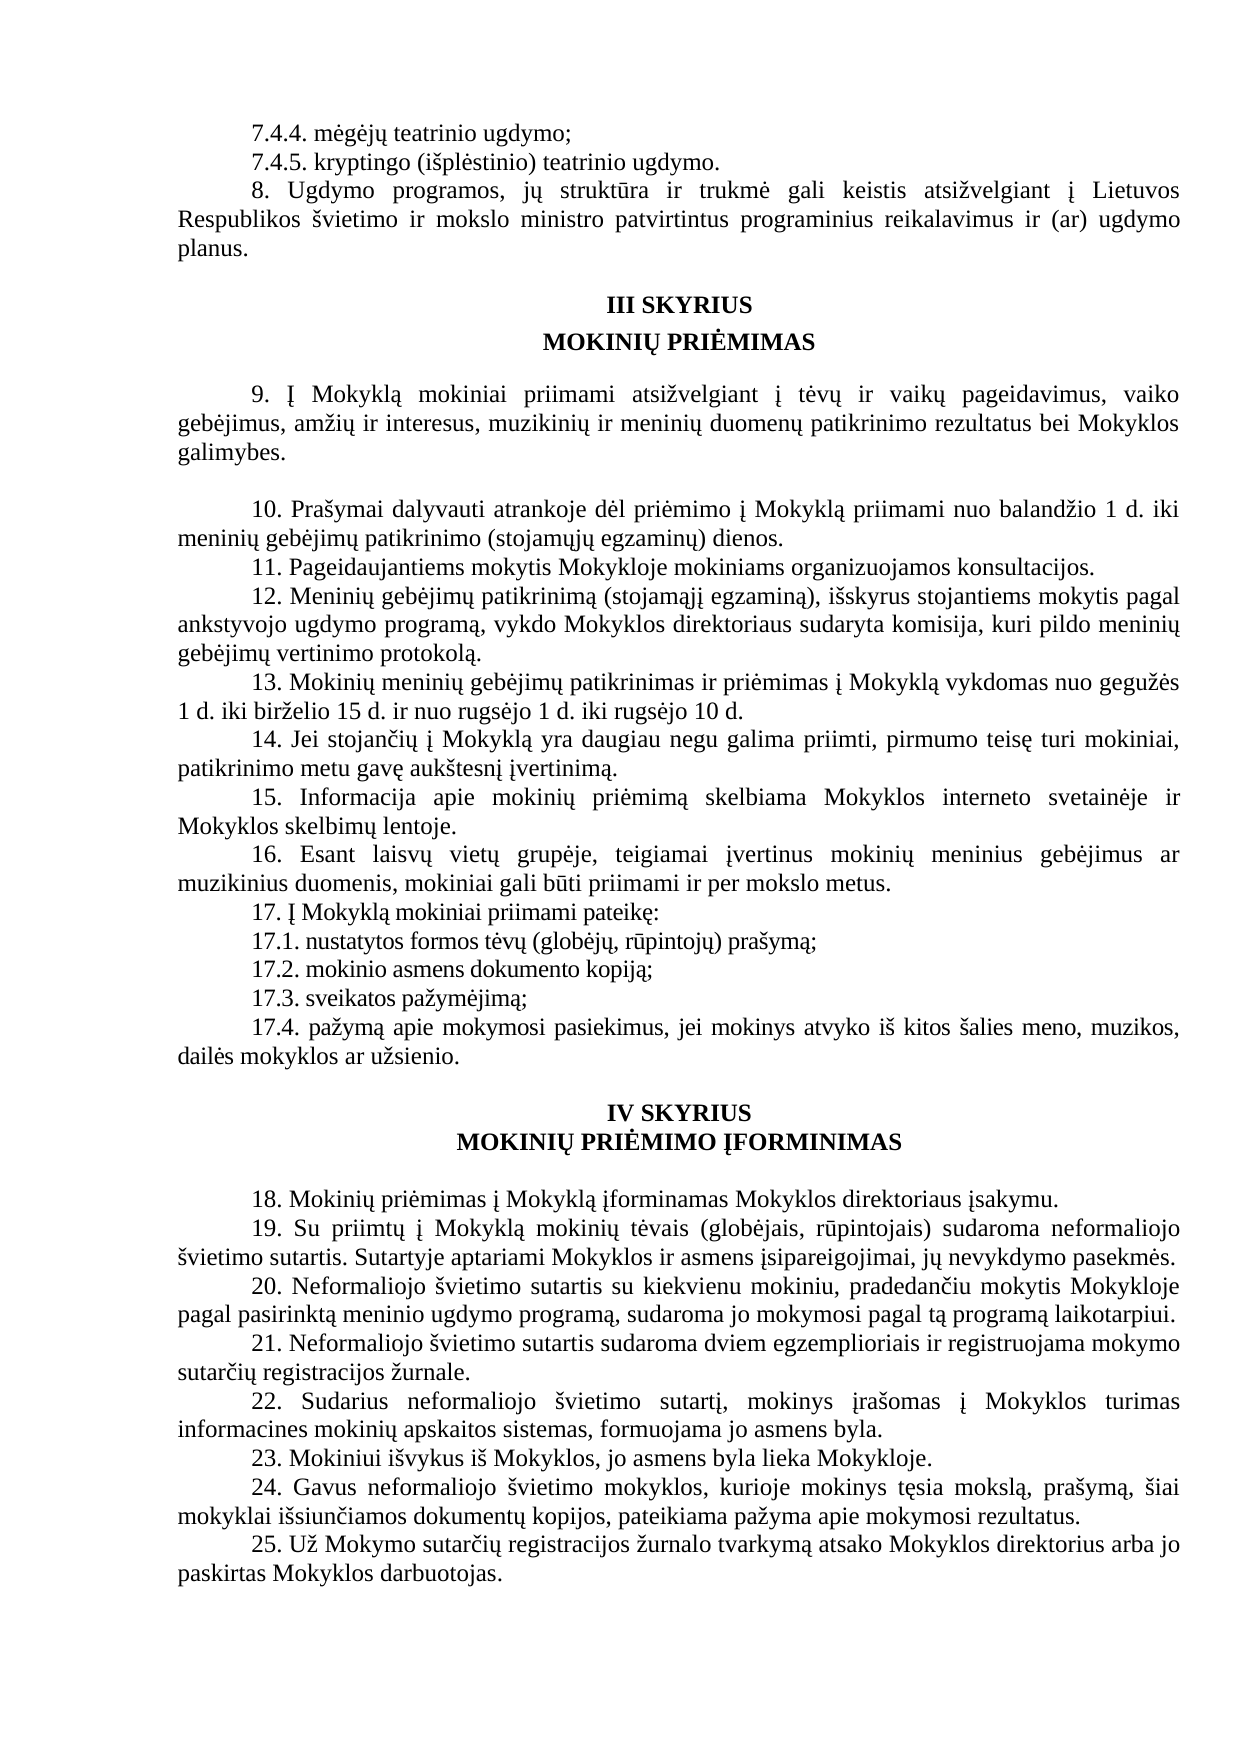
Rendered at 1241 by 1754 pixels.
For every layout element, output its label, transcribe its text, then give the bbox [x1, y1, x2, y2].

text 18. Mokinių priėmimas į Mokyklą įforminamas Mokyklos direktoriaus įsakymu. [177, 1184, 1181, 1213]
text MOKINIŲ PRIĖMIMAS [177, 327, 1181, 355]
text 16. Esant laisvų vietų grupėje, teigiamai įvertinus mokinių meninius gebėjimus ar muzikinius duomenis, mokiniai gali būti priimami ir per mokslo metus. [177, 839, 1181, 897]
text 25. Už Mokymo sutarčių registracijos žurnalo tvarkymą atsako Mokyklos direktorius arba jo paskirtas Mokyklos darbuotojas. [177, 1529, 1181, 1587]
text 8. Ugdymo programos, jų struktūra ir trukmė gali keistis atsižvelgiant į Lietuvos Respublikos švietimo ir mokslo ministro patvirtintus programinius reikalavimus ir (ar) ugdymo planus. [177, 176, 1181, 262]
text III SKYRIUS [177, 291, 1181, 319]
text 17.2. mokinio asmens dokumento kopiją; [177, 954, 1181, 983]
text 17. Į Mokyklą mokiniai priimami pateikę: [251, 897, 1181, 926]
text MOKINIŲ PRIĖMIMO ĮFORMINIMAS [177, 1127, 1181, 1156]
text 7.4.5. kryptingo (išplėstinio) teatrinio ugdymo. [177, 147, 1181, 176]
text 21. Neformaliojo švietimo sutartis sudaroma dviem egzemplioriais ir registruojama mokymo sutarčių registracijos žurnale. [177, 1328, 1181, 1386]
text 24. Gavus neformaliojo švietimo mokyklos, kurioje mokinys tęsia mokslą, prašymą, šiai mokyklai išsiunčiamos dokumentų kopijos, pateikiama pažyma apie mokymosi rezultatus. [177, 1472, 1181, 1529]
text 15. Informacija apie mokinių priėmimą skelbiama Mokyklos interneto svetainėje ir Mokyklos skelbimų lentoje. [177, 782, 1181, 839]
text 20. Neformaliojo švietimo sutartis su kiekvienu mokiniu, pradedančiu mokytis Mokykloje pagal pasirinktą meninio ugdymo programą, sudaroma jo mokymosi pagal tą programą laikotarpiui. [177, 1271, 1181, 1328]
text 12. Meninių gebėjimų patikrinimą (stojamąjį egzaminą), išskyrus stojantiems mokytis pagal ankstyvojo ugdymo programą, vykdo Mokyklos direktoriaus sudaryta komisija, kuri pildo meninių gebėjimų vertinimo protokolą. [177, 581, 1181, 667]
text 14. Jei stojančių į Mokyklą yra daugiau negu galima priimti, pirmumo teisę turi mokiniai, patikrinimo metu gavę aukštesnį įvertinimą. [177, 724, 1181, 782]
text 17.3. sveikatos pažymėjimą; [177, 983, 1181, 1012]
text 10. Prašymai dalyvauti atrankoje dėl priėmimo į Mokyklą priimami nuo balandžio 1 d. iki meninių gebėjimų patikrinimo (stojamųjų egzaminų) dienos. [177, 494, 1181, 552]
text 11. Pageidaujantiems mokytis Mokykloje mokiniams organizuojamos konsultacijos. [251, 552, 1181, 581]
text 17.1. nustatytos formos tėvų (globėjų, rūpintojų) prašymą; [177, 926, 1181, 954]
text 13. Mokinių meninių gebėjimų patikrinimas ir priėmimas į Mokyklą vykdomas nuo gegužės 1 d. iki birželio 15 d. ir nuo rugsėjo 1 d. iki rugsėjo 10 d. [177, 667, 1181, 724]
text 19. Su priimtų į Mokyklą mokinių tėvais (globėjais, rūpintojais) sudaroma neformaliojo švietimo sutartis. Sutartyje aptariami Mokyklos ir asmens įsipareigojimai, jų nevykdymo pasekmės. [177, 1213, 1181, 1271]
text 23. Mokiniui išvykus iš Mokyklos, jo asmens byla lieka Mokykloje. [251, 1443, 1181, 1472]
text 17.4. pažymą apie mokymosi pasiekimus, jei mokinys atvyko iš kitos šalies meno, muzikos, dailės mokyklos ar užsienio. [177, 1012, 1181, 1069]
text 9. Į Mokyklą mokiniai priimami atsižvelgiant į tėvų ir vaikų pageidavimus, vaiko gebėjimus, amžių ir interesus, muzikinių ir meninių duomenų patikrinimo rezultatus bei Mokyklos galimybes. [177, 379, 1181, 466]
text 22. Sudarius neformaliojo švietimo sutartį, mokinys įrašomas į Mokyklos turimas informacines mokinių apskaitos sistemas, formuojama jo asmens byla. [177, 1386, 1181, 1443]
text IV SKYRIUS [177, 1098, 1181, 1127]
text 7.4.4. mėgėjų teatrinio ugdymo; [177, 118, 1181, 147]
